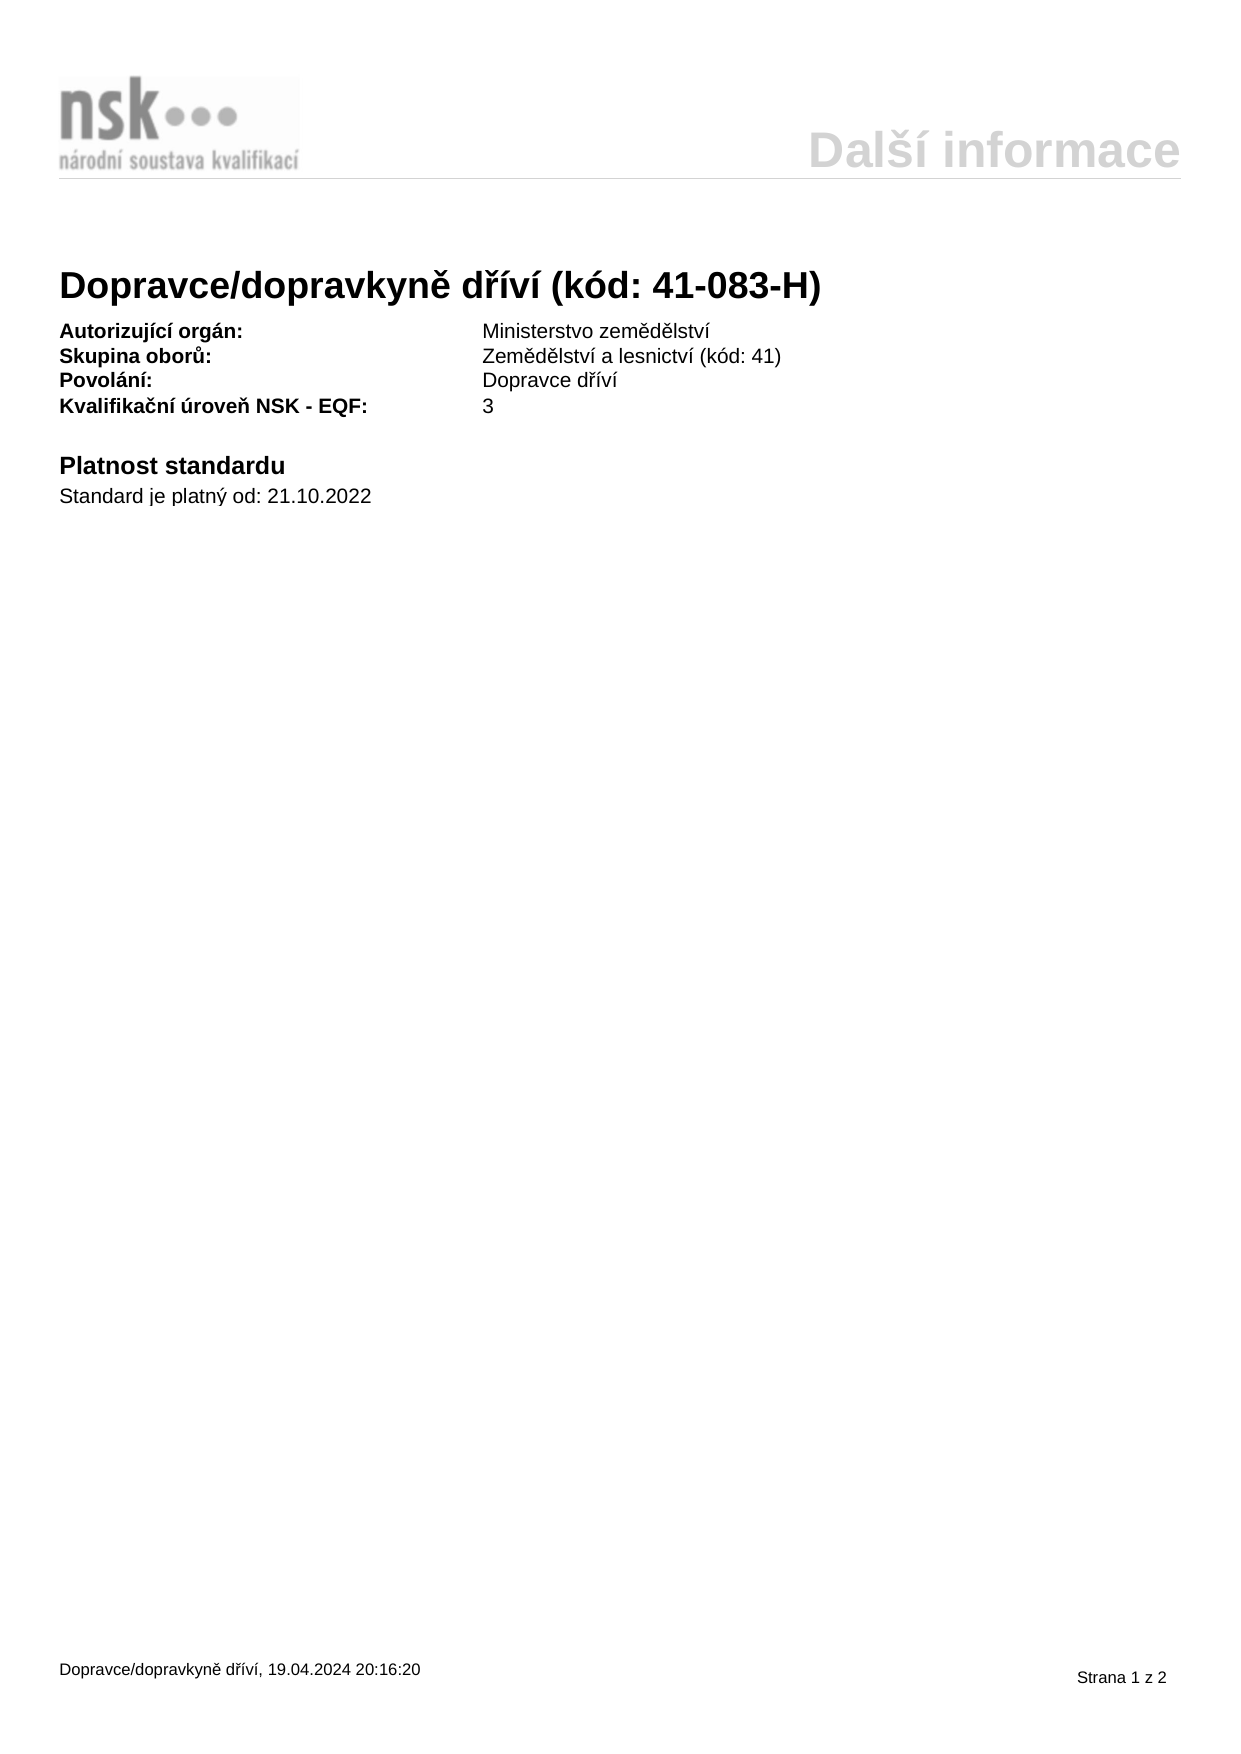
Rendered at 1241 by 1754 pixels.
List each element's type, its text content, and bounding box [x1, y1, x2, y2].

table_cell [119, 418, 482, 447]
table_cell [627, 418, 861, 447]
table_cell Kvalifikační úroveň NSK - EQF: [59, 394, 482, 417]
table_cell [619, 1384, 627, 1659]
table_cell Platnost standardu [59, 448, 1181, 483]
table_cell [627, 307, 861, 319]
table_cell [861, 1106, 1167, 1383]
table_cell [619, 172, 627, 178]
table_cell [861, 1384, 1167, 1659]
table_cell [1167, 418, 1181, 447]
table_cell [59, 179, 1181, 196]
table_cell [119, 307, 482, 319]
table_cell [59, 307, 119, 319]
table_cell [482, 172, 619, 178]
table_cell 3 [482, 394, 1181, 417]
table_cell [482, 1106, 619, 1383]
table_cell [59, 806, 119, 1106]
table_cell [59, 418, 119, 447]
table_cell Skupina oborů: [59, 344, 482, 368]
table_cell [1167, 806, 1181, 1106]
table_cell [59, 196, 119, 224]
table_cell [482, 1384, 619, 1659]
table_cell Autorizující orgán: [59, 319, 482, 343]
table_cell [861, 196, 1167, 224]
table_cell [627, 506, 861, 806]
table_cell Zemědělství a lesnictví (kód: 41) [482, 344, 1181, 368]
table_cell [619, 1106, 627, 1383]
table_cell [627, 1106, 861, 1383]
table_header Další informace [627, 59, 1181, 178]
table_cell [1167, 196, 1181, 224]
table_cell Povolání: [59, 368, 482, 392]
table_cell [627, 806, 861, 1106]
table_cell [119, 1384, 482, 1659]
table_cell Dopravce/dopravkyně dříví, 19.04.2024 20:16:20 [59, 1660, 861, 1696]
table_cell Ministerstvo zemědělství [482, 319, 1181, 344]
table_cell [861, 506, 1167, 806]
table_cell Standard je platný od: 21.10.2022 [59, 484, 1181, 506]
table_cell [59, 172, 119, 178]
table_cell [119, 1106, 482, 1383]
table_cell [482, 307, 619, 319]
table_cell [119, 806, 482, 1106]
table_cell [627, 196, 861, 224]
table_cell [119, 172, 482, 178]
table_cell [482, 196, 619, 224]
table_cell [59, 1384, 119, 1659]
table_cell [627, 1384, 861, 1659]
table_cell [59, 1106, 119, 1383]
table_cell [619, 418, 627, 447]
table_cell [619, 307, 627, 319]
table_cell [119, 196, 482, 224]
table_cell [482, 806, 619, 1106]
table_cell [619, 506, 627, 806]
table_cell [861, 418, 1167, 447]
table_cell [861, 307, 1167, 319]
table_cell Dopravce/dopravkyně dříví (kód: 41-083-H) [59, 224, 1181, 307]
table_cell [1167, 506, 1181, 806]
table_cell Strana 1 z 2 [861, 1660, 1167, 1696]
picture [58, 59, 620, 172]
table_cell [1167, 1384, 1181, 1659]
table_header [620, 59, 627, 172]
table_cell [861, 806, 1167, 1106]
table_cell [59, 506, 119, 806]
table_cell [1167, 1660, 1181, 1696]
table_cell [482, 418, 619, 447]
table_cell [619, 806, 627, 1106]
table_cell [1167, 307, 1181, 319]
table_cell Dopravce dříví [482, 368, 1181, 393]
table_cell [119, 506, 482, 806]
table_cell [619, 196, 627, 224]
table_cell [482, 506, 619, 806]
table_cell [1167, 1106, 1181, 1383]
